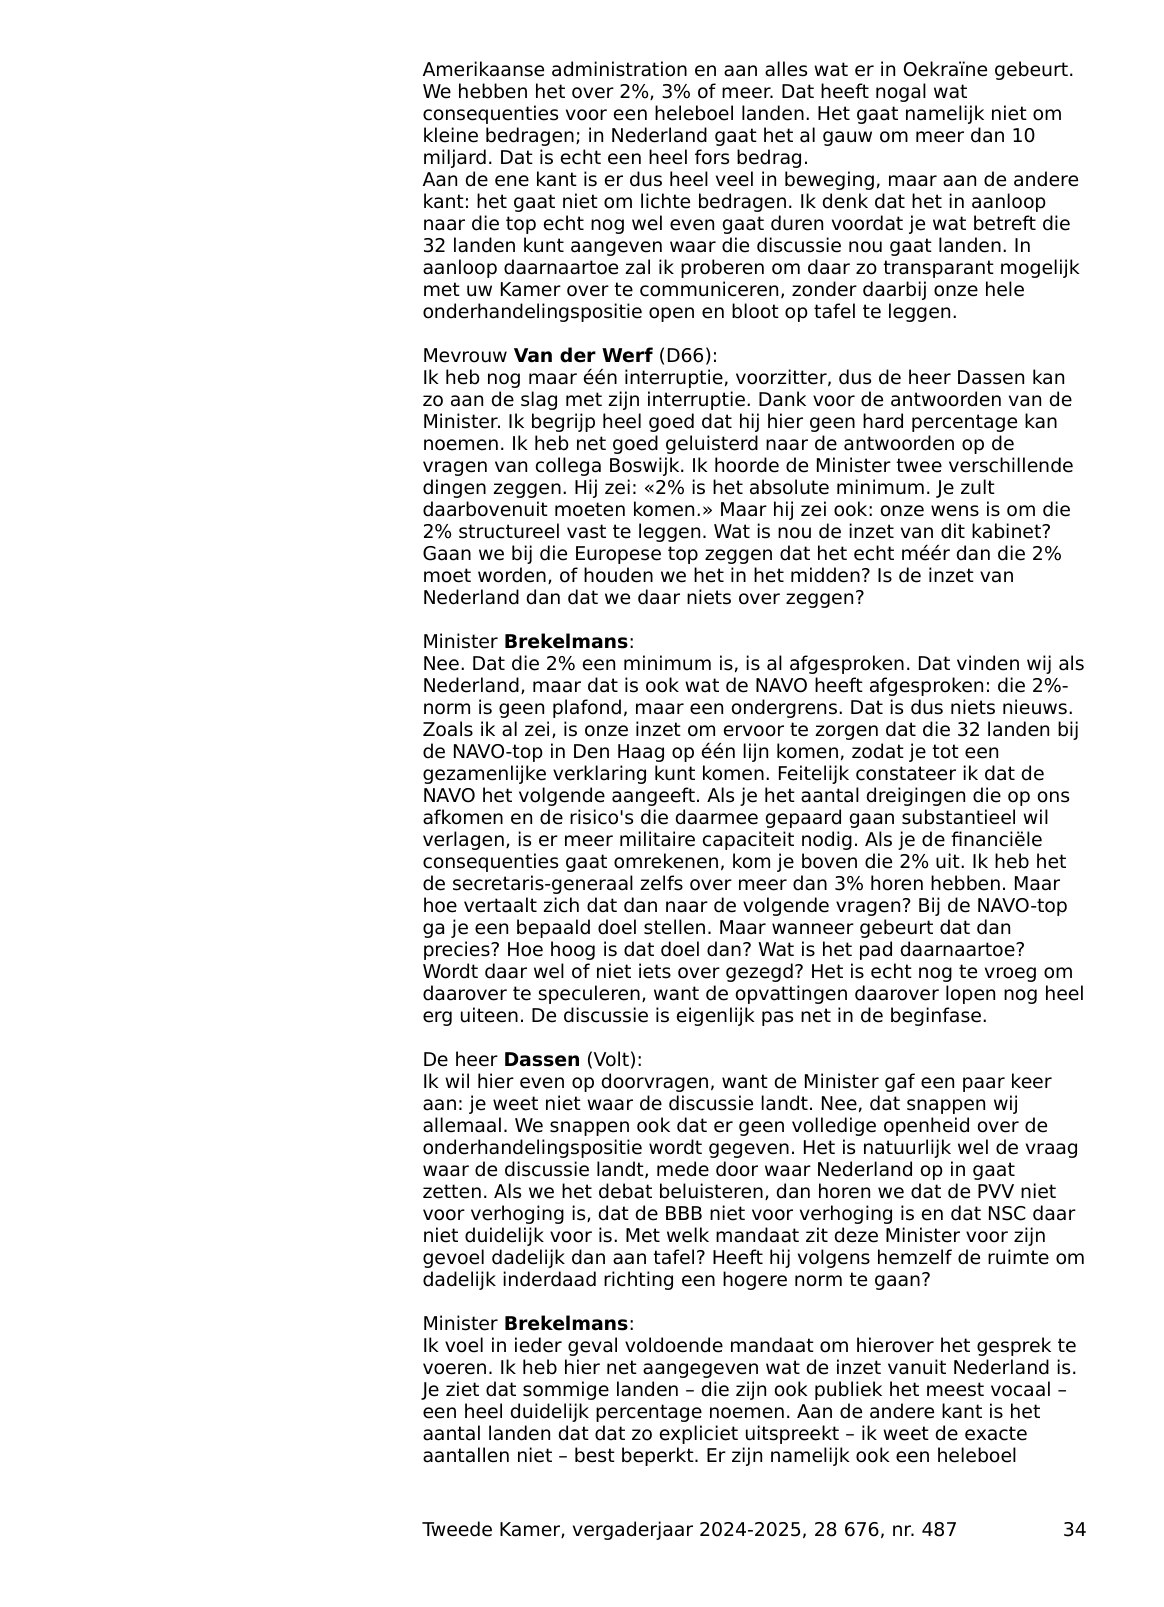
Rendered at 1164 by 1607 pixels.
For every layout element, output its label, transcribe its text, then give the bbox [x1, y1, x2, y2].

text Amerikaanse administration en aan alles wat er in Oekraïne gebeurt. We hebben het over 2%, 3% of meer. Dat heeft nogal wat consequenties voor een heleboel landen. Het gaat namelijk niet om kleine bedragen; in Nederland gaat het al gauw om meer dan 10 miljard. Dat is echt een heel fors bedrag. [422, 59, 1087, 169]
text Mevrouw Van der Werf (D66): [422, 345, 1087, 367]
text Nee. Dat die 2% een minimum is, is al afgesproken. Dat vinden wij als Nederland, maar dat is ook wat de NAVO heeft afgesproken: die 2%-norm is geen plafond, maar een ondergrens. Dat is dus niets nieuws. Zoals ik al zei, is onze inzet om ervoor te zorgen dat die 32 landen bij de NAVO-top in Den Haag op één lijn komen, zodat je tot een gezamenlijke verklaring kunt komen. Feitelijk constateer ik dat de NAVO het volgende aangeeft. Als je het aantal dreigingen die op ons afkomen en de risico's die daarmee gepaard gaan substantieel wil verlagen, is er meer militaire capaciteit nodig. Als je de financiële consequenties gaat omrekenen, kom je boven die 2% uit. Ik heb het de secretaris-generaal zelfs over meer dan 3% horen hebben. Maar hoe vertaalt zich dat dan naar de volgende vragen? Bij de NAVO-top ga je een bepaald doel stellen. Maar wanneer gebeurt dat dan precies? Hoe hoog is dat doel dan? Wat is het pad daarnaartoe? Wordt daar wel of niet iets over gezegd? Het is echt nog te vroeg om daarover te speculeren, want de opvattingen daarover lopen nog heel erg uiteen. De discussie is eigenlijk pas net in de beginfase. [422, 653, 1087, 1027]
text Minister Brekelmans: [422, 1313, 1087, 1335]
text Minister Brekelmans: [422, 631, 1087, 653]
text Ik heb nog maar één interruptie, voorzitter, dus de heer Dassen kan zo aan de slag met zijn interruptie. Dank voor de antwoorden van de Minister. Ik begrijp heel goed dat hij hier geen hard percentage kan noemen. Ik heb net goed geluisterd naar de antwoorden op de vragen van collega Boswijk. Ik hoorde de Minister twee verschillende dingen zeggen. Hij zei: «2% is het absolute minimum. Je zult daarbovenuit moeten komen.» Maar hij zei ook: onze wens is om die 2% structureel vast te leggen. Wat is nou de inzet van dit kabinet? Gaan we bij die Europese top zeggen dat het echt méér dan die 2% moet worden, of houden we het in het midden? Is de inzet van Nederland dan dat we daar niets over zeggen? [422, 367, 1087, 609]
text Ik voel in ieder geval voldoende mandaat om hierover het gesprek te voeren. Ik heb hier net aangegeven wat de inzet vanuit Nederland is. Je ziet dat sommige landen – die zijn ook publiek het meest vocaal – een heel duidelijk percentage noemen. Aan de andere kant is het aantal landen dat dat zo expliciet uitspreekt – ik weet de exacte aantallen niet – best beperkt. Er zijn namelijk ook een heleboel [422, 1335, 1087, 1467]
text De heer Dassen (Volt): [422, 1049, 1087, 1071]
text Aan de ene kant is er dus heel veel in beweging, maar aan de andere kant: het gaat niet om lichte bedragen. Ik denk dat het in aanloop naar die top echt nog wel even gaat duren voordat je wat betreft die 32 landen kunt aangeven waar die discussie nou gaat landen. In aanloop daarnaartoe zal ik proberen om daar zo transparant mogelijk met uw Kamer over te communiceren, zonder daarbij onze hele onderhandelingspositie open en bloot op tafel te leggen. [422, 169, 1087, 323]
text Ik wil hier even op doorvragen, want de Minister gaf een paar keer aan: je weet niet waar de discussie landt. Nee, dat snappen wij allemaal. We snappen ook dat er geen volledige openheid over de onderhandelingspositie wordt gegeven. Het is natuurlijk wel de vraag waar de discussie landt, mede door waar Nederland op in gaat zetten. Als we het debat beluisteren, dan horen we dat de PVV niet voor verhoging is, dat de BBB niet voor verhoging is en dat NSC daar niet duidelijk voor is. Met welk mandaat zit deze Minister voor zijn gevoel dadelijk dan aan tafel? Heeft hij volgens hemzelf de ruimte om dadelijk inderdaad richting een hogere norm te gaan? [422, 1071, 1087, 1291]
